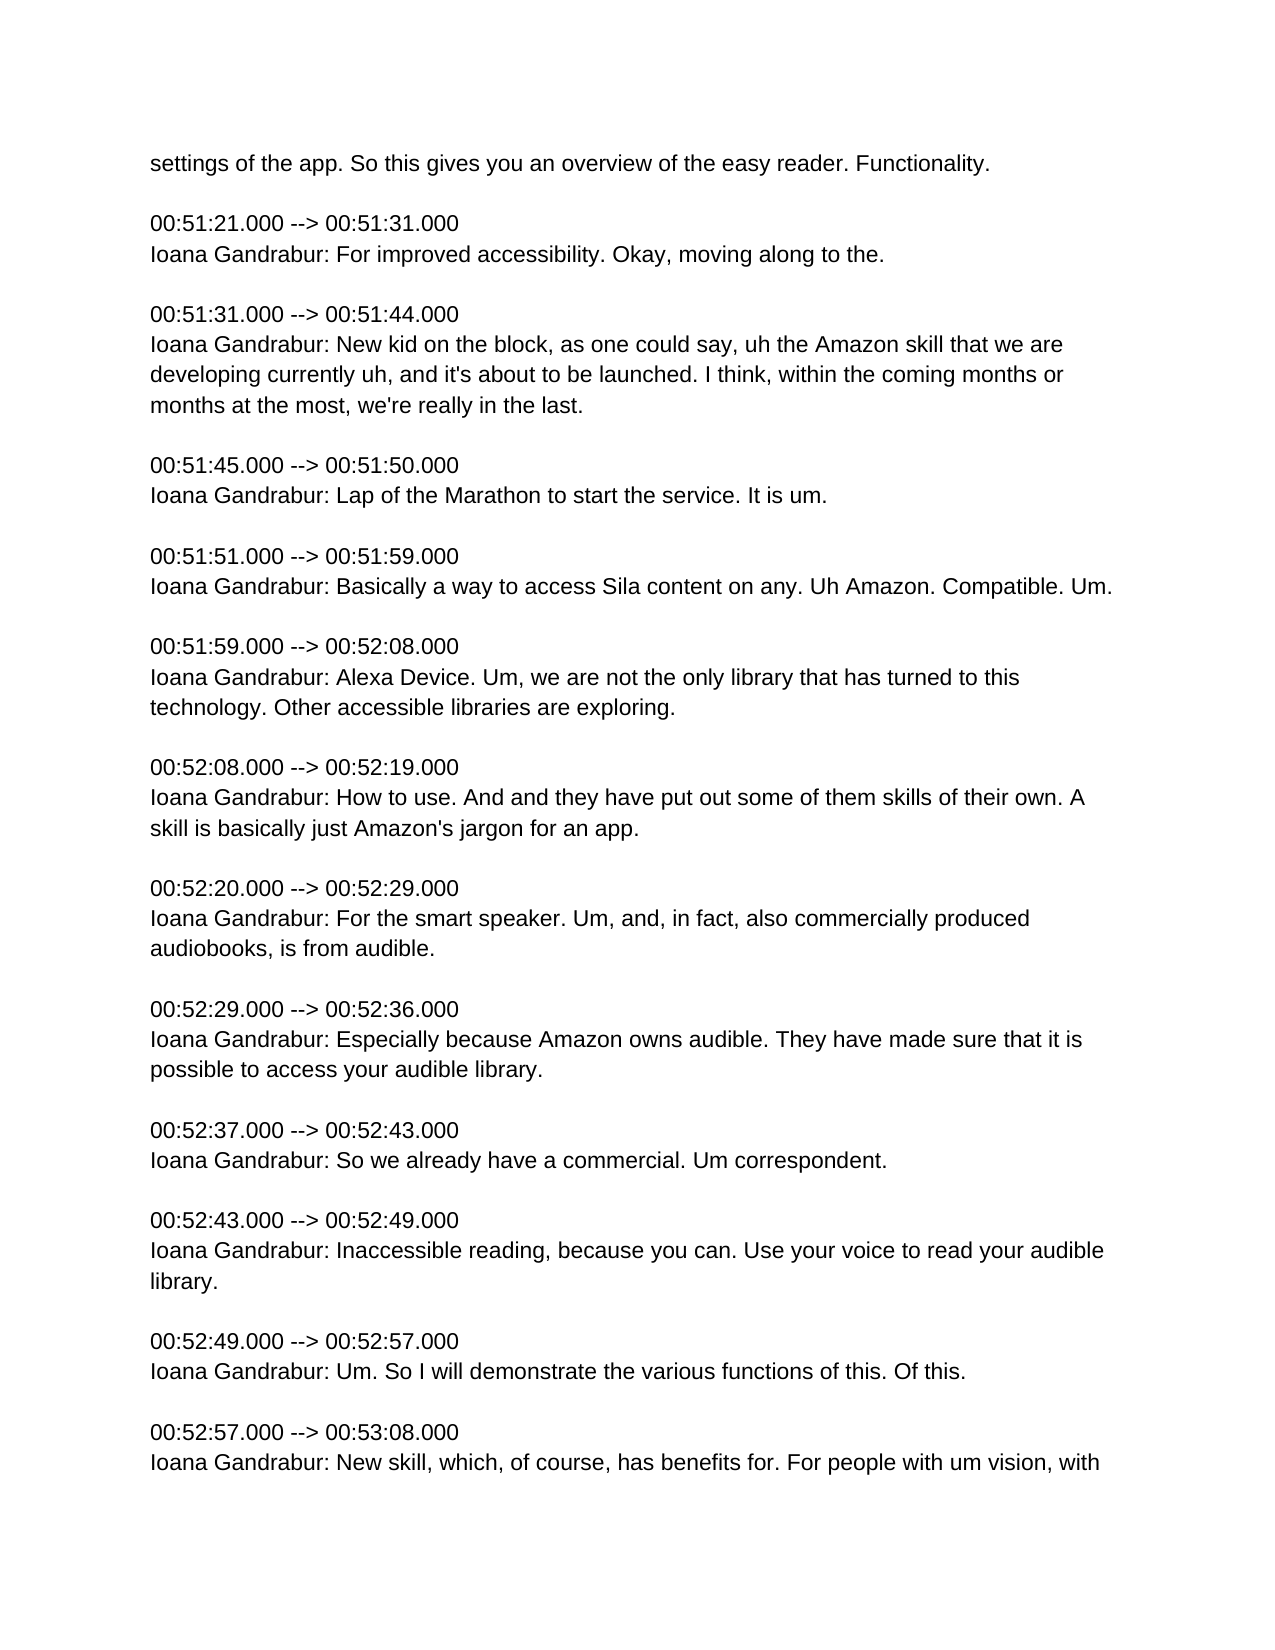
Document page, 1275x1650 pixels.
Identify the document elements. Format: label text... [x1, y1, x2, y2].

text Ioana Gandrabur: Inaccessible reading, because you can. Use your voice to read your audible library. [150, 1237, 1125, 1294]
text Ioana Gandrabur: Lap of the Marathon to start the service. It is um. [150, 482, 1125, 509]
text 00:52:57.000 --> 00:53:08.000 [150, 1419, 1125, 1445]
text 00:52:43.000 --> 00:52:49.000 [150, 1207, 1125, 1234]
text Ioana Gandrabur: How to use. And and they have put out some of them skills of their own. A skill is basically just Amazon's jargon for an app. [150, 784, 1125, 841]
text Ioana Gandrabur: For the smart speaker. Um, and, in fact, also commercially produced audiobooks, is from audible. [150, 905, 1125, 962]
text Ioana Gandrabur: For improved accessibility. Okay, moving along to the. [150, 241, 1125, 267]
text 00:52:37.000 --> 00:52:43.000 [150, 1117, 1125, 1143]
text 00:52:29.000 --> 00:52:36.000 [150, 996, 1125, 1022]
text 00:51:51.000 --> 00:51:59.000 [150, 543, 1125, 569]
text Ioana Gandrabur: Um. So I will demonstrate the various functions of this. Of this. [150, 1358, 1125, 1385]
text settings of the app. So this gives you an overview of the easy reader. Functionality. [150, 150, 1125, 176]
text Ioana Gandrabur: So we already have a commercial. Um correspondent. [150, 1147, 1125, 1173]
text Ioana Gandrabur: New kid on the block, as one could say, uh the Amazon skill that we are developing currently uh, and it's about to be launched. I think, within the coming months or months at the most, we're really in the last. [150, 331, 1125, 418]
text Ioana Gandrabur: Alexa Device. Um, we are not the only library that has turned to this technology. Other accessible libraries are exploring. [150, 663, 1125, 720]
text Ioana Gandrabur: Basically a way to access Sila content on any. Uh Amazon. Compatible. Um. [150, 573, 1125, 599]
text 00:51:31.000 --> 00:51:44.000 [150, 301, 1125, 327]
text Ioana Gandrabur: Especially because Amazon owns audible. They have made sure that it is possible to access your audible library. [150, 1026, 1125, 1083]
text 00:51:45.000 --> 00:51:50.000 [150, 452, 1125, 478]
text 00:52:08.000 --> 00:52:19.000 [150, 754, 1125, 781]
text Ioana Gandrabur: New skill, which, of course, has benefits for. For people with um vision, with [150, 1449, 1125, 1475]
text 00:51:59.000 --> 00:52:08.000 [150, 633, 1125, 660]
text 00:51:21.000 --> 00:51:31.000 [150, 210, 1125, 237]
text 00:52:49.000 --> 00:52:57.000 [150, 1328, 1125, 1354]
text 00:52:20.000 --> 00:52:29.000 [150, 875, 1125, 901]
